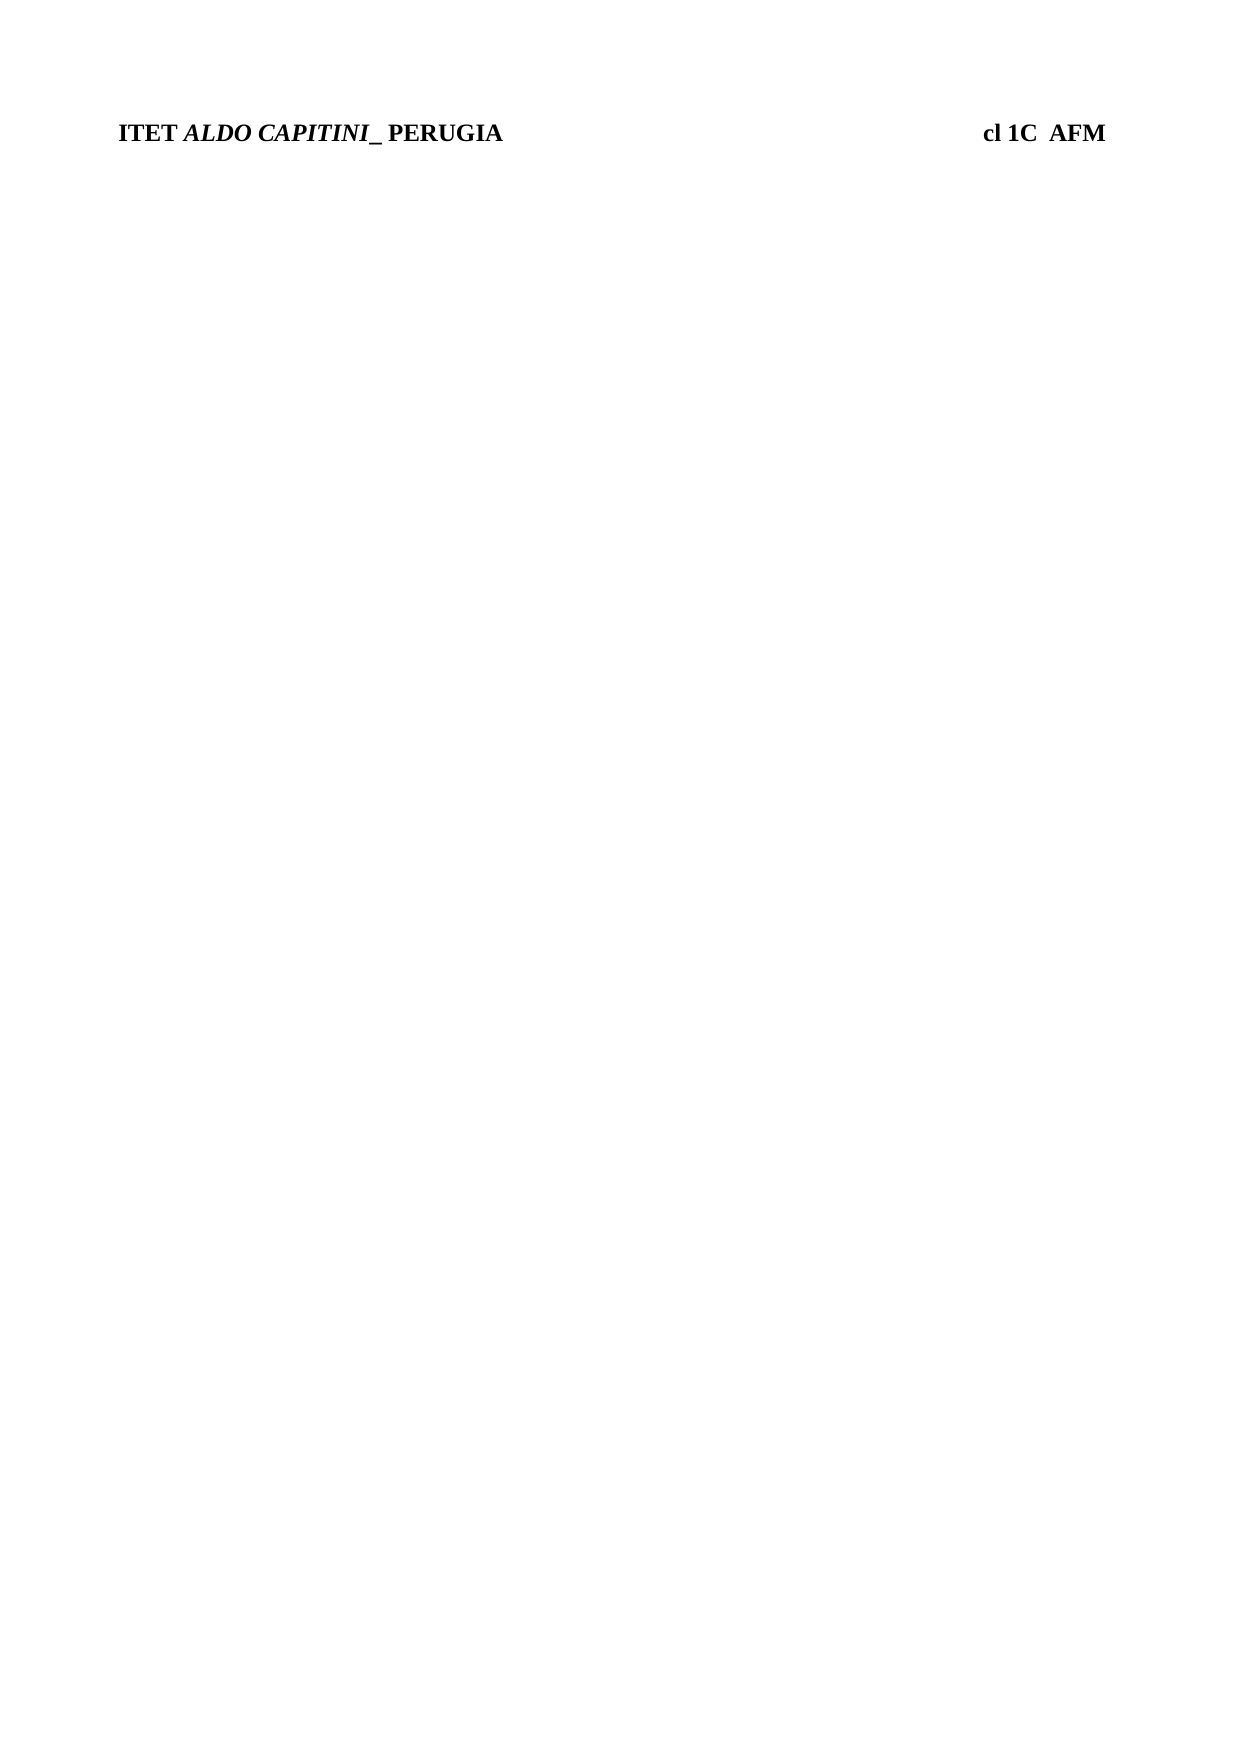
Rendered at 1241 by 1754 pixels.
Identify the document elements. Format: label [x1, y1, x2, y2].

table_header [107, 263, 624, 291]
table_header [624, 263, 1071, 291]
table_cell [107, 291, 624, 320]
table_cell [107, 320, 624, 406]
table_cell [624, 291, 1071, 406]
